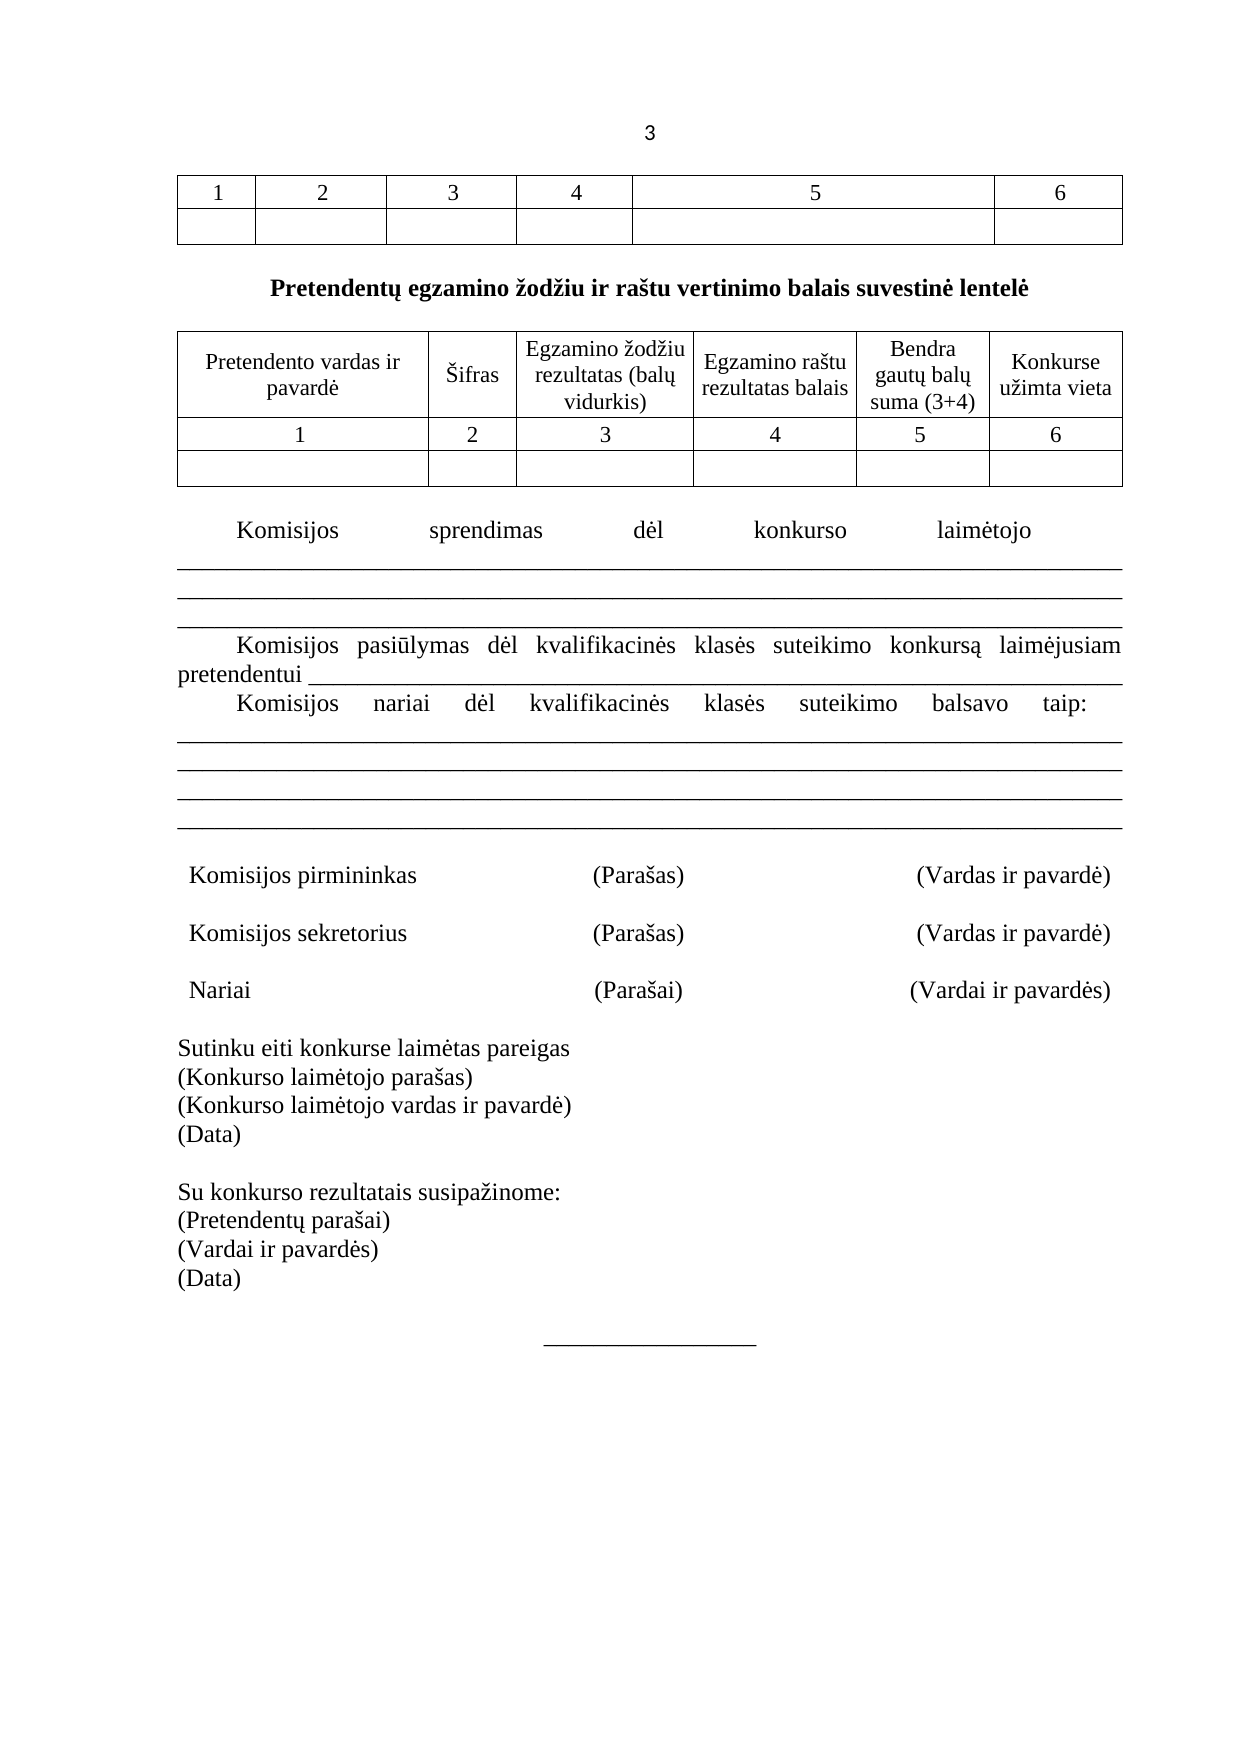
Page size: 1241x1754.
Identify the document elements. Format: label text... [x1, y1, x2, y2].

text (Konkurso laimėtojo vardas ir pavardė) [177, 1091, 1122, 1119]
table_cell [517, 209, 632, 244]
table_cell 2 [256, 176, 386, 208]
text Komisijos sprendimas dėl konkurso laimėtojo [177, 516, 1122, 569]
table_cell 3 [517, 418, 693, 450]
table_cell [178, 209, 255, 244]
text _ [177, 602, 1122, 627]
table_cell 5 [633, 176, 994, 208]
table_cell 6 [995, 176, 1122, 208]
table_header Konkurse užimta vieta [990, 332, 1122, 417]
table_header (Vardas ir pavardė) [764, 918, 1122, 947]
table_header Egzamino raštu rezultatas balais [694, 332, 856, 417]
text _ [177, 573, 1122, 598]
table_cell [178, 451, 428, 486]
table_header Komisijos pirmininkas [177, 861, 513, 889]
table_cell 6 [990, 418, 1122, 450]
table_header Pretendento vardas ir pavardė [178, 332, 428, 417]
text (Konkurso laimėtojo parašas) [177, 1062, 1122, 1091]
table_cell 4 [694, 418, 856, 450]
table_cell [694, 451, 856, 486]
table_header (Parašai) [514, 976, 763, 1004]
table_header (Vardai ir pavardės) [764, 976, 1122, 1004]
table_header Egzamino žodžiu rezultatas (balų vidurkis) [517, 332, 693, 417]
table_header Komisijos sekretorius [177, 918, 513, 947]
text _ [177, 746, 1122, 770]
table_header Šifras [429, 332, 516, 417]
table_cell [633, 209, 994, 244]
table_header Nariai [177, 976, 513, 1004]
text Komisijos pasiūlymas dėl kvalifikacinės klasės suteikimo konkursą laimėjusiam pretendentui [177, 631, 1122, 688]
text (Vardai ir pavardės) [177, 1234, 1122, 1263]
table_header (Parašas) [514, 918, 763, 947]
table_cell [429, 451, 516, 486]
table_cell [995, 209, 1122, 244]
text (Data) [177, 1263, 1122, 1292]
text _ [177, 803, 1122, 828]
table_cell 4 [517, 176, 632, 208]
table_header (Parašas) [514, 861, 763, 889]
table_header (Vardas ir pavardė) [764, 861, 1122, 889]
text Pretendentų egzamino žodžiu ir raštu vertinimo balais suvestinė lentelė [177, 273, 1122, 302]
text (Pretendentų parašai) [177, 1206, 1122, 1234]
table_header Bendra gautų balų suma (3+4) [857, 332, 989, 417]
text Sutinku eiti konkurse laimėtas pareigas [177, 1033, 1122, 1062]
table_cell 2 [429, 418, 516, 450]
table_cell [517, 451, 693, 486]
text (Data) [177, 1119, 1122, 1148]
text Su konkurso rezultatais susipažinome: [177, 1177, 1122, 1206]
text _ [177, 774, 1122, 799]
table_cell [857, 451, 989, 486]
table_cell [256, 209, 386, 244]
table_cell [387, 209, 516, 244]
table_cell 1 [178, 176, 255, 208]
table_cell 5 [857, 418, 989, 450]
table_cell [990, 451, 1122, 486]
text Komisijos nariai dėl kvalifikacinės klasės suteikimo balsavo taip: [177, 688, 1122, 742]
table_cell 3 [387, 176, 516, 208]
text _________________ [177, 1321, 1122, 1349]
table_cell 1 [178, 418, 428, 450]
